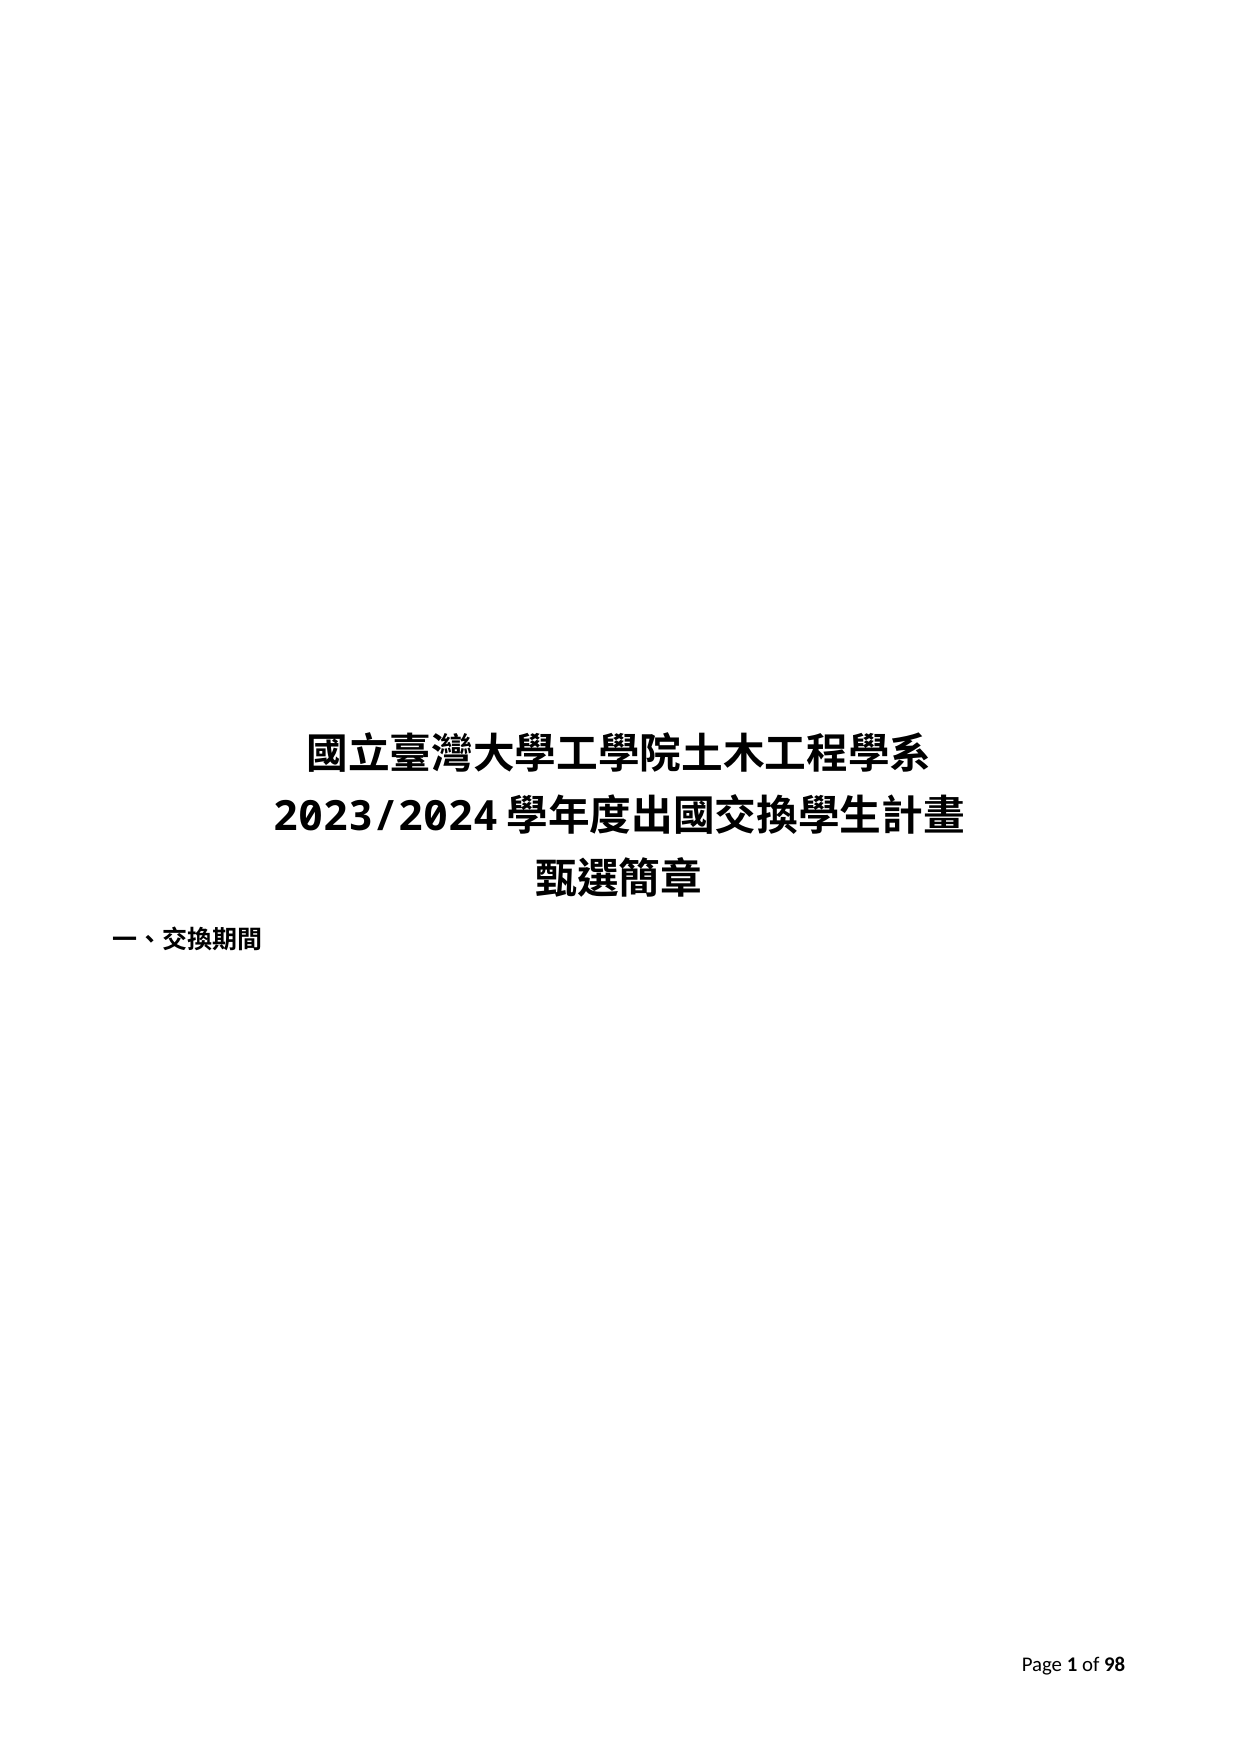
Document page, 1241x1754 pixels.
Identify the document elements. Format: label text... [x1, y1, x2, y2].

text 甄選簡章 [112, 833, 1125, 896]
text 國立臺灣大學工學院土木工程學系 [112, 708, 1125, 771]
text 2023/2024學年度出國交換學生計畫 [112, 771, 1125, 833]
text 一、交換期間 [112, 896, 1125, 958]
